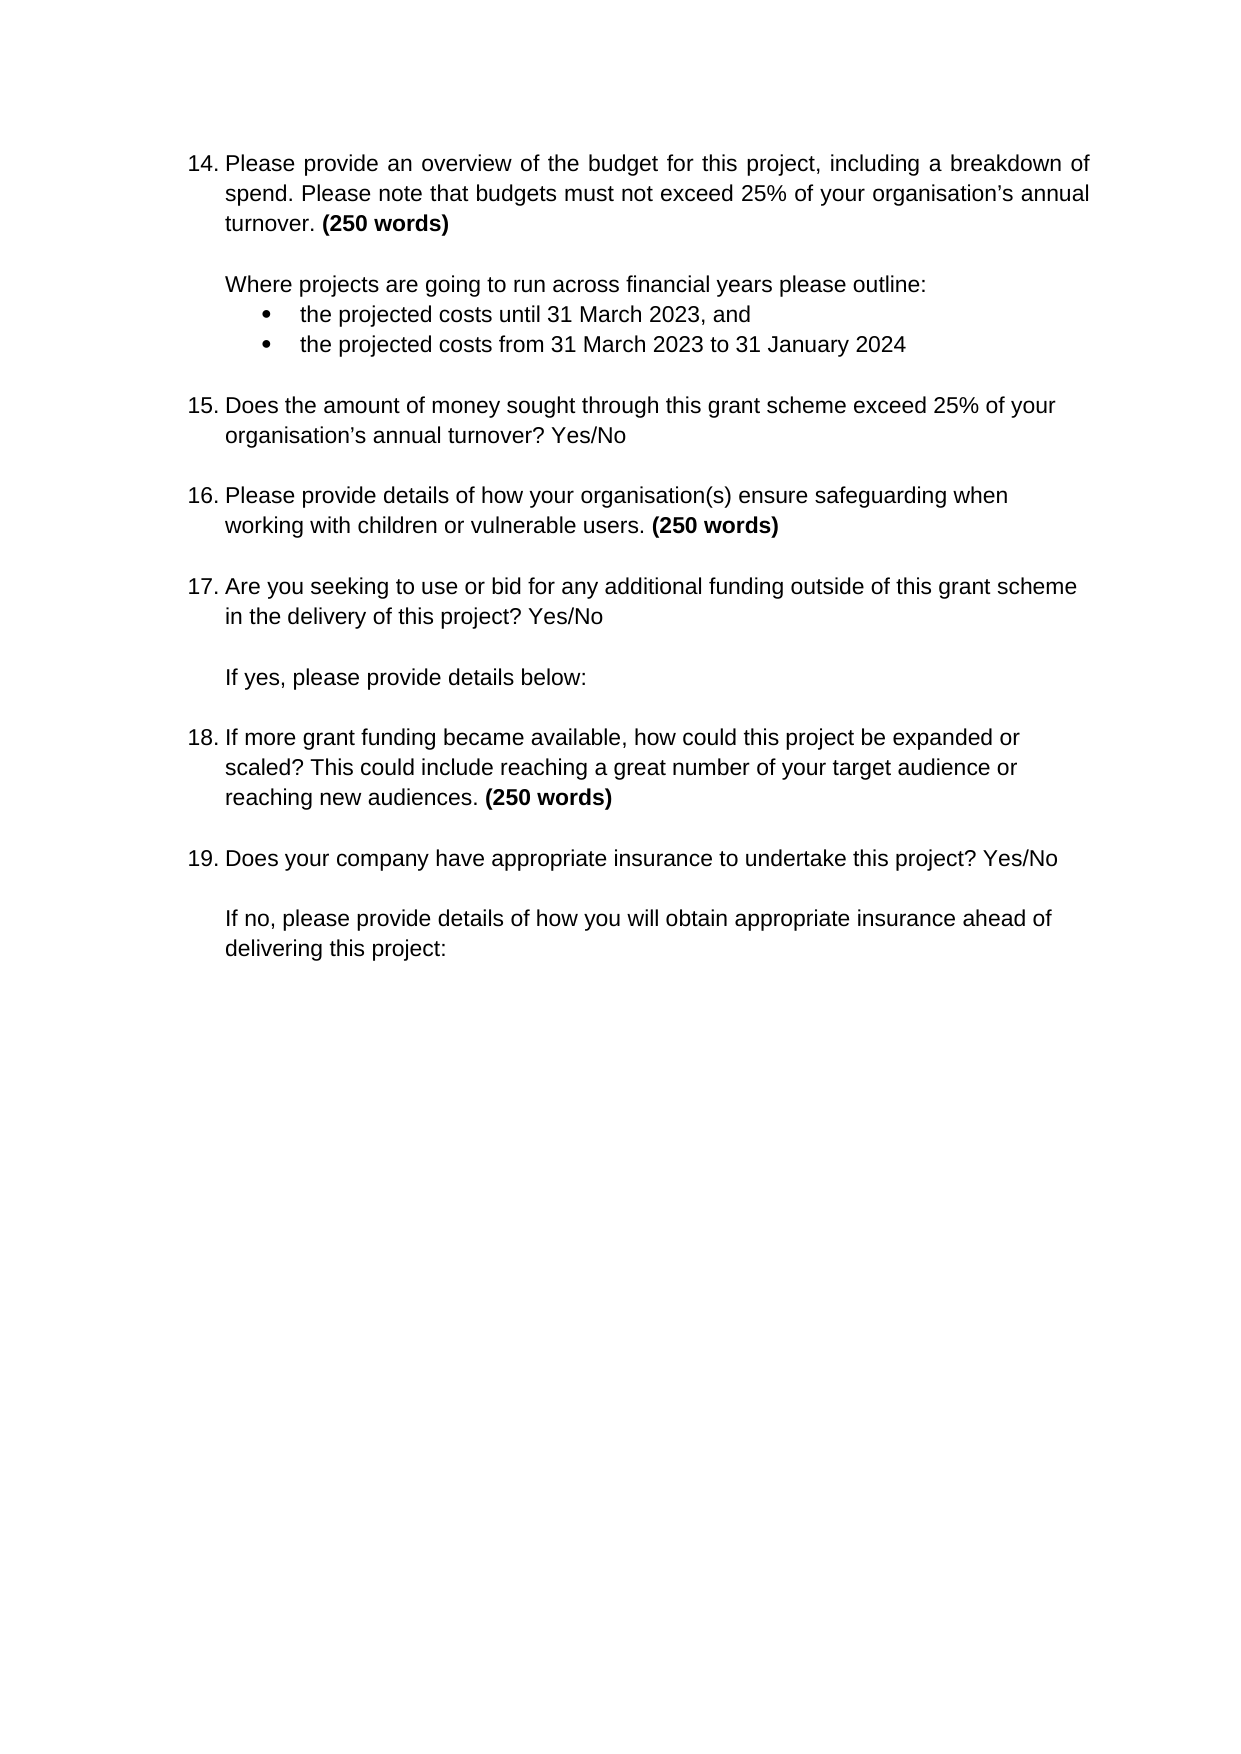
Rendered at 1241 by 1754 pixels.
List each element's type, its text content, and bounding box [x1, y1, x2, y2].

list Please provide an overview of the budget for this project, including a breakdown of spend. Please note that budgets must not exceed 25% of your organisation’s annual turnover. (250 words) [187, 150, 1091, 237]
list If no, please provide details of how you will obtain appropriate insurance ahead of delivering this project: [225, 905, 1091, 962]
list the projected costs from 31 March 2023 to 31 January 2024 [262, 331, 1091, 358]
text Where projects are going to run across financial years please outline: [225, 271, 1091, 297]
list the projected costs until 31 March 2023, and [262, 301, 1091, 327]
list Does the amount of money sought through this grant scheme exceed 25% of your organisation’s annual turnover? Yes/No [187, 392, 1091, 448]
list Does your company have appropriate insurance to undertake this project? Yes/No [187, 845, 1091, 871]
list Are you seeking to use or bid for any additional funding outside of this grant scheme in the delivery of this project? Yes/No [187, 573, 1091, 629]
list If yes, please provide details below: [225, 663, 1091, 690]
list If more grant funding became available, how could this project be expanded or scaled? This could include reaching a great number of your target audience or reaching new audiences. (250 words) [187, 724, 1091, 811]
list Please provide details of how your organisation(s) ensure safeguarding when working with children or vulnerable users. (250 words) [187, 482, 1091, 539]
